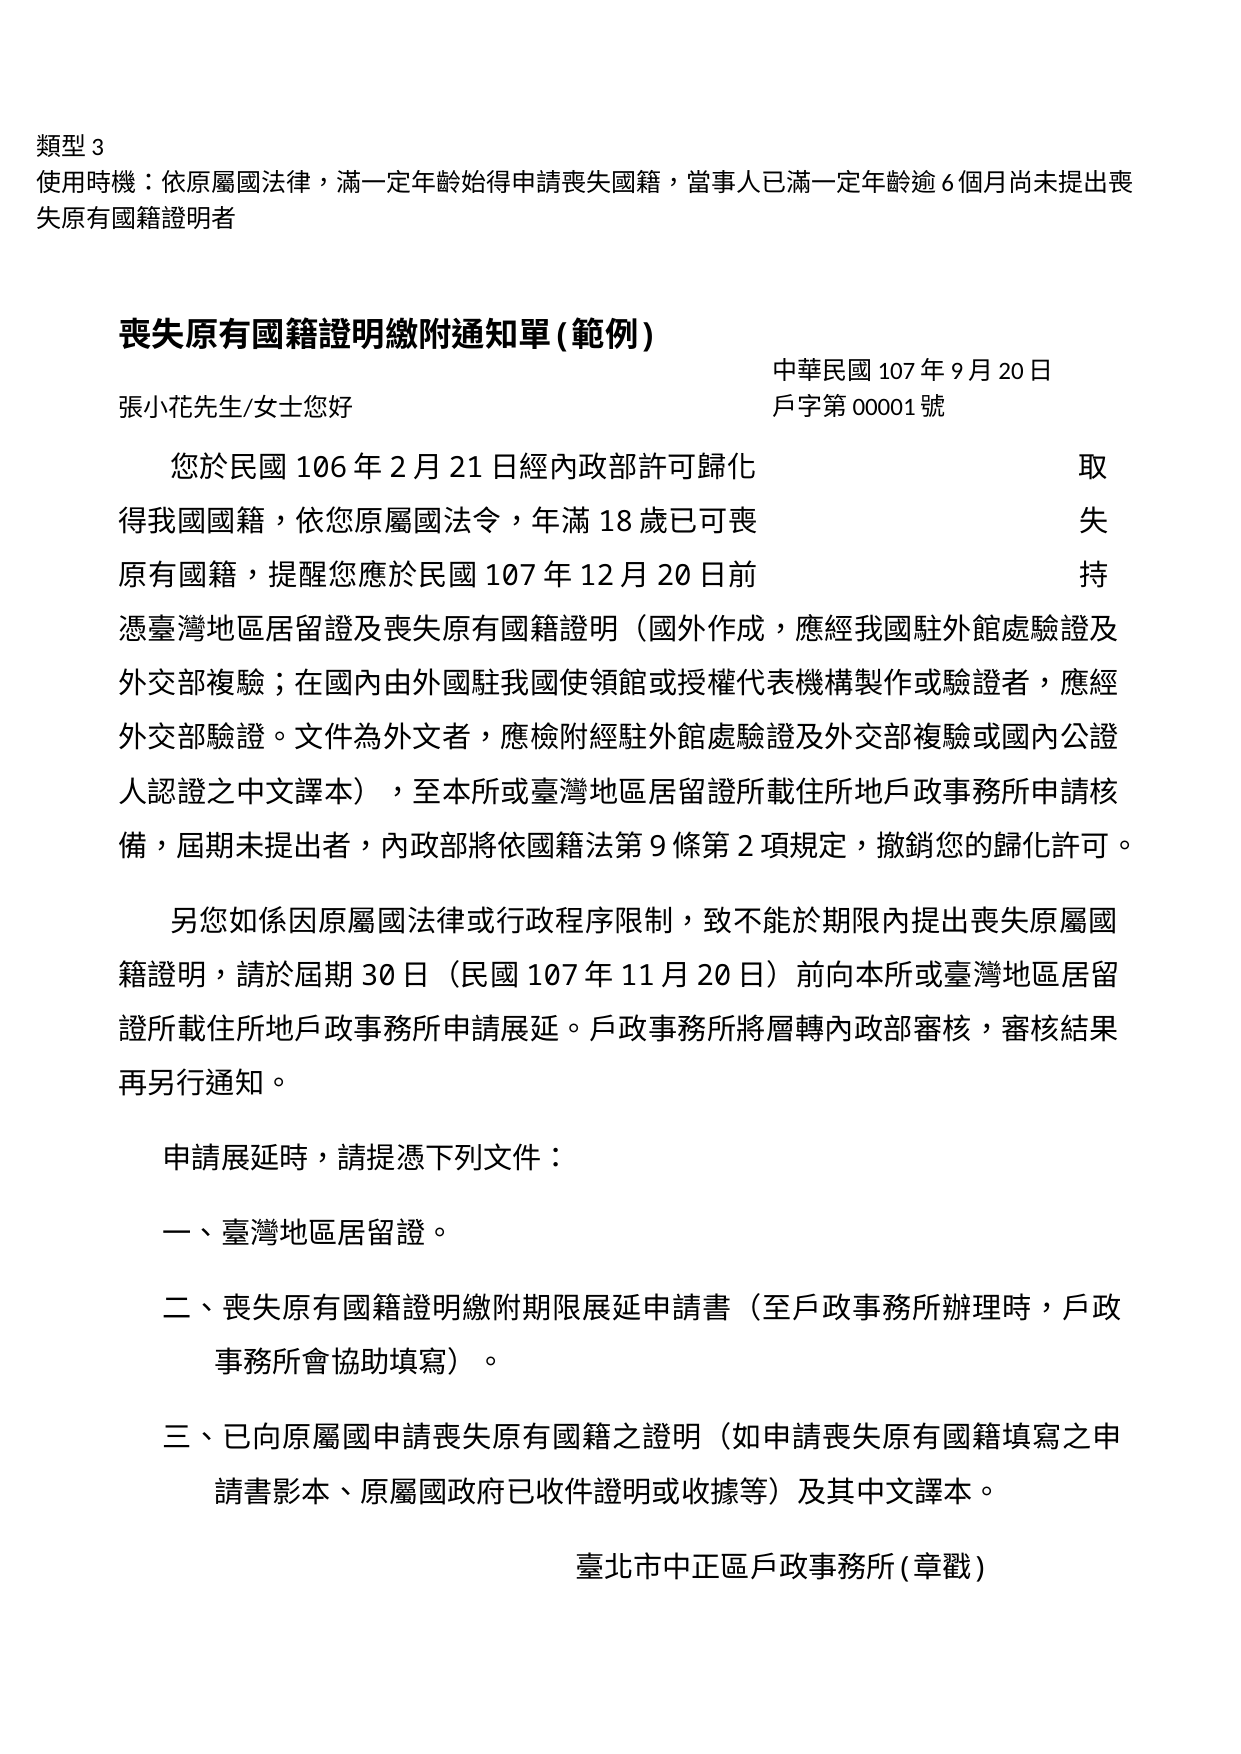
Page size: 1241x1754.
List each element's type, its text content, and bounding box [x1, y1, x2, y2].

text 二、喪失原有國籍證明繳附期限展延申請書（至戶政事務所辦理時，戶政事務所會協助填寫）。 [162, 1275, 1122, 1384]
text 三、已向原屬國申請喪失原有國籍之證明（如申請喪失原有國籍填寫之申請書影本、原屬國政府已收件證明或收據等）及其中文譯本。 [162, 1404, 1122, 1513]
text 中華民國107年9月20日 [772, 350, 1064, 387]
text 臺北市中正區戶政事務所(章戳) [118, 1534, 989, 1588]
text [1079, 387, 1122, 423]
text 喪失原有國籍證明繳附通知單(範例) [21, 118, 1152, 573]
text 使用時機：依原屬國法律，滿一定年齡始得申請喪失國籍，當事人已滿一定年齡逾6個月尚未提出喪失原有國籍證明者 [36, 162, 1137, 235]
text 另您如係因原屬國法律或行政程序限制，致不能於期限內提出喪失原屬國籍證明，請於屆期30日（民國107年11月20日）前向本所或臺灣地區居留證所載住所地戶政事務所申請展延。戶政事務所將層轉內政部審核，審核結果再另行通知。 [118, 888, 1122, 1104]
text 您於民國106年2月21日經內政部許可歸化取得我國國籍，依您原屬國法令，年滿18歲已可喪失原有國籍，提醒您應於民國107年12月20日前持憑臺灣地區居留證及喪失原有國籍證明（國外作成，應經我國駐外館處驗證及外交部複驗；在國內由外國駐我國使領館或授權代表機構製作或驗證者，應經外交部驗證。文件為外文者，應檢附經駐外館處驗證及外交部複驗或國內公證人認證之中文譯本），至本所或臺灣地區居留證所載住所地戶政事務所申請核備，屆期未提出者，內政部將依國籍法第9條第2項規定，撤銷您的歸化許可。 [118, 434, 1122, 867]
text 申請展延時，請提憑下列文件： [118, 1125, 1122, 1179]
text 類型3 [36, 126, 1137, 162]
text 一、臺灣地區居留證。 [162, 1200, 1122, 1254]
text 戶字第00001號 [772, 387, 1064, 423]
text 張小花先生/女士您好 [118, 387, 757, 423]
